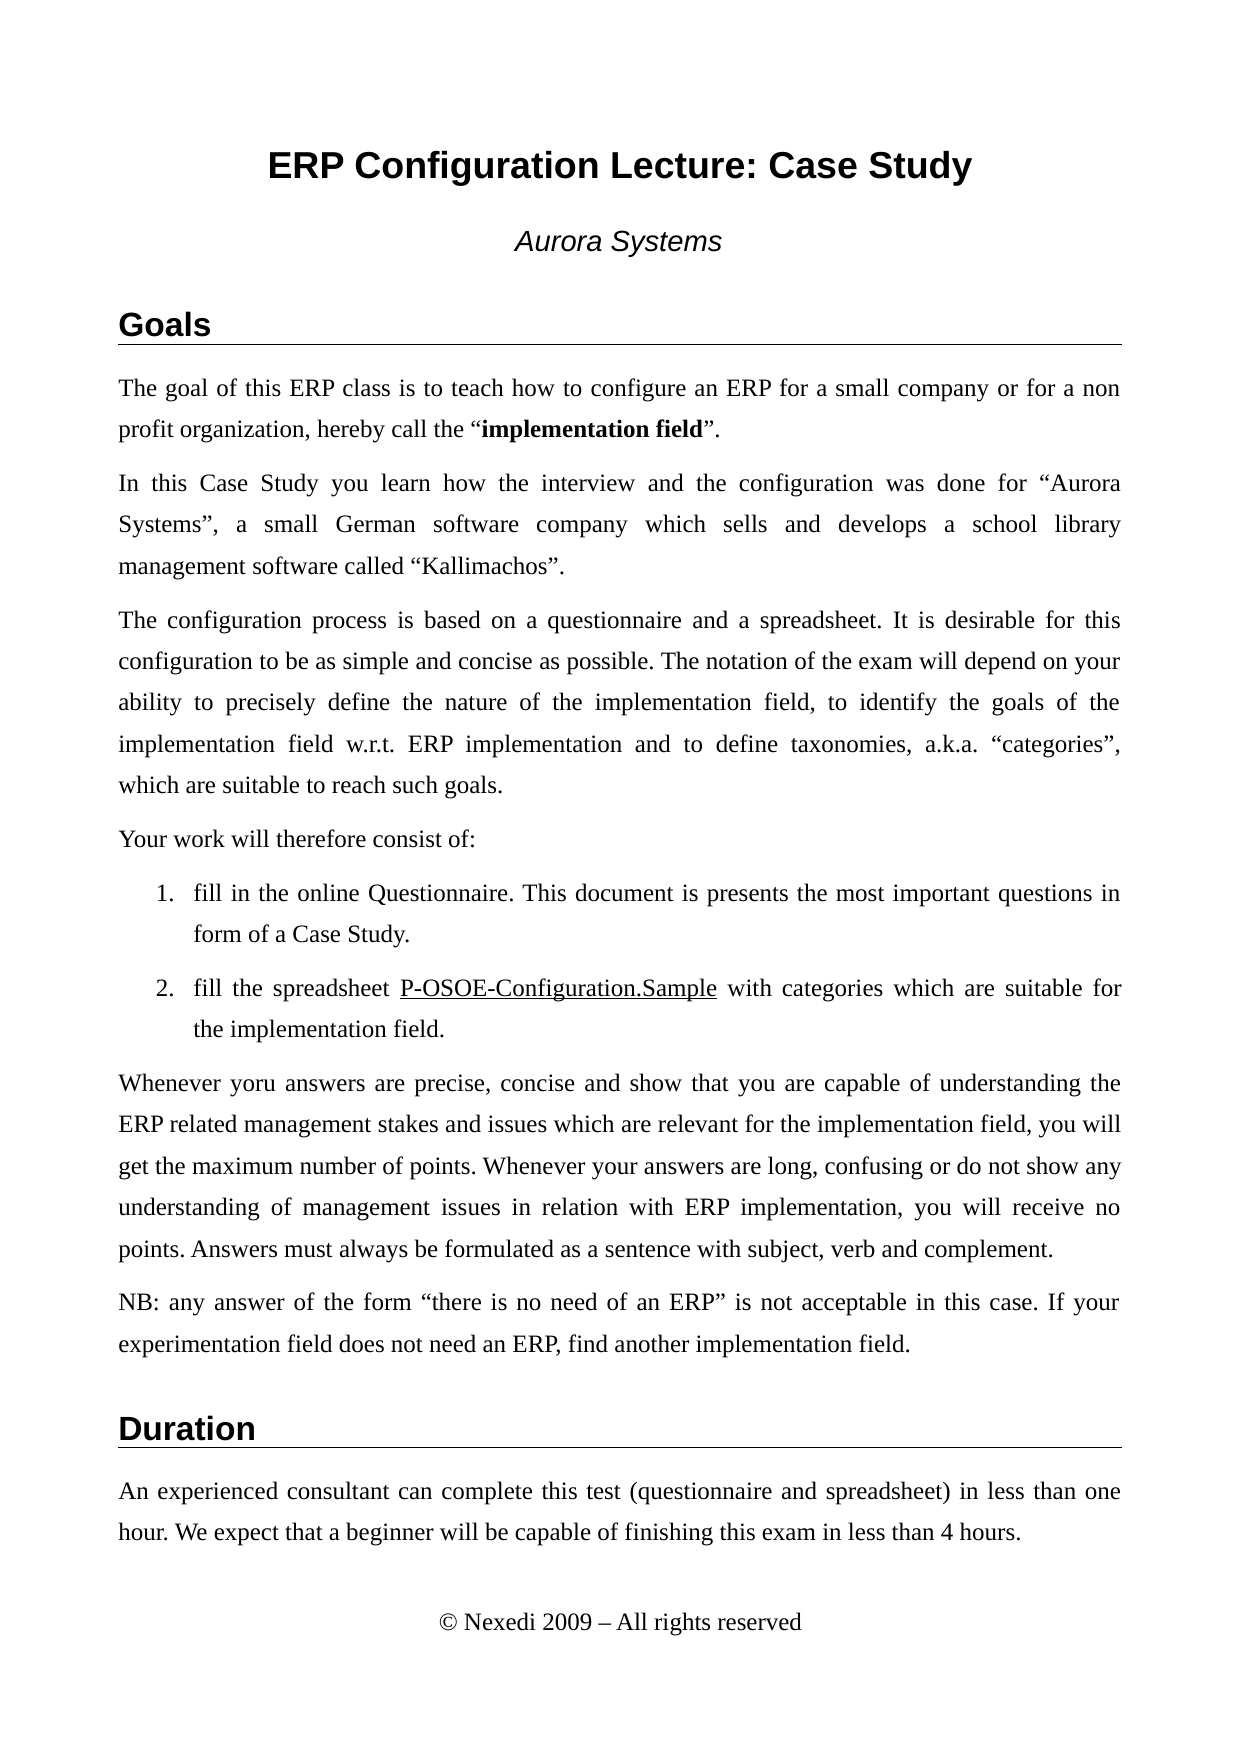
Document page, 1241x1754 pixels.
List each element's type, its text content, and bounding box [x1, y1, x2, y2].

subtitle Goals [118, 305, 1122, 344]
text Your work will therefore consist of: [118, 814, 1122, 856]
text The configuration process is based on a questionnaire and a spreadsheet. It is desirable for this configuration to be as simple and concise as possible. The notation of the exam will depend on your ability to precisely define the nature of the implementation field, to identify the goals of the implementation field w.r.t. ERP implementation and to define taxonomies, a.k.a. “categories”, which are suitable to reach such goals. [118, 595, 1122, 802]
text The goal of this ERP class is to teach how to configure an ERP for a small company or for a non profit organization, hereby call the “implementation field”. [118, 363, 1122, 446]
subtitle Aurora Systems [118, 224, 1122, 257]
text An experienced consultant can complete this test (questionnaire and spreadsheet) in less than one hour. We expect that a beginner will be capable of finishing this exam in less than 4 hours. [118, 1466, 1122, 1549]
title ERP Configuration Lecture: Case Study [118, 143, 1122, 186]
text NB: any answer of the form “there is no need of an ERP” is not acceptable in this case. If your experimentation field does not need an ERP, find another implementation field. [118, 1278, 1122, 1361]
subtitle Duration [118, 1408, 1122, 1447]
text In this Case Study you learn how the interview and the configuration was done for “Aurora Systems”, a small German software company which sells and develops a school library management software called “Kallimachos”. [118, 458, 1122, 582]
list fill in the online Questionnaire. This document is presents the most important questions in form of a Case Study. [156, 868, 1122, 951]
list fill the spreadsheet P-OSOE-Configuration.Sample with categories which are suitable for the implementation field. [156, 963, 1122, 1046]
text Whenever yoru answers are precise, concise and show that you are capable of understanding the ERP related management stakes and issues which are relevant for the implementation field, you will get the maximum number of points. Whenever your answers are long, confusing or do not show any understanding of management issues in relation with ERP implementation, you will receive no points. Answers must always be formulated as a sentence with subject, verb and complement. [118, 1058, 1122, 1265]
